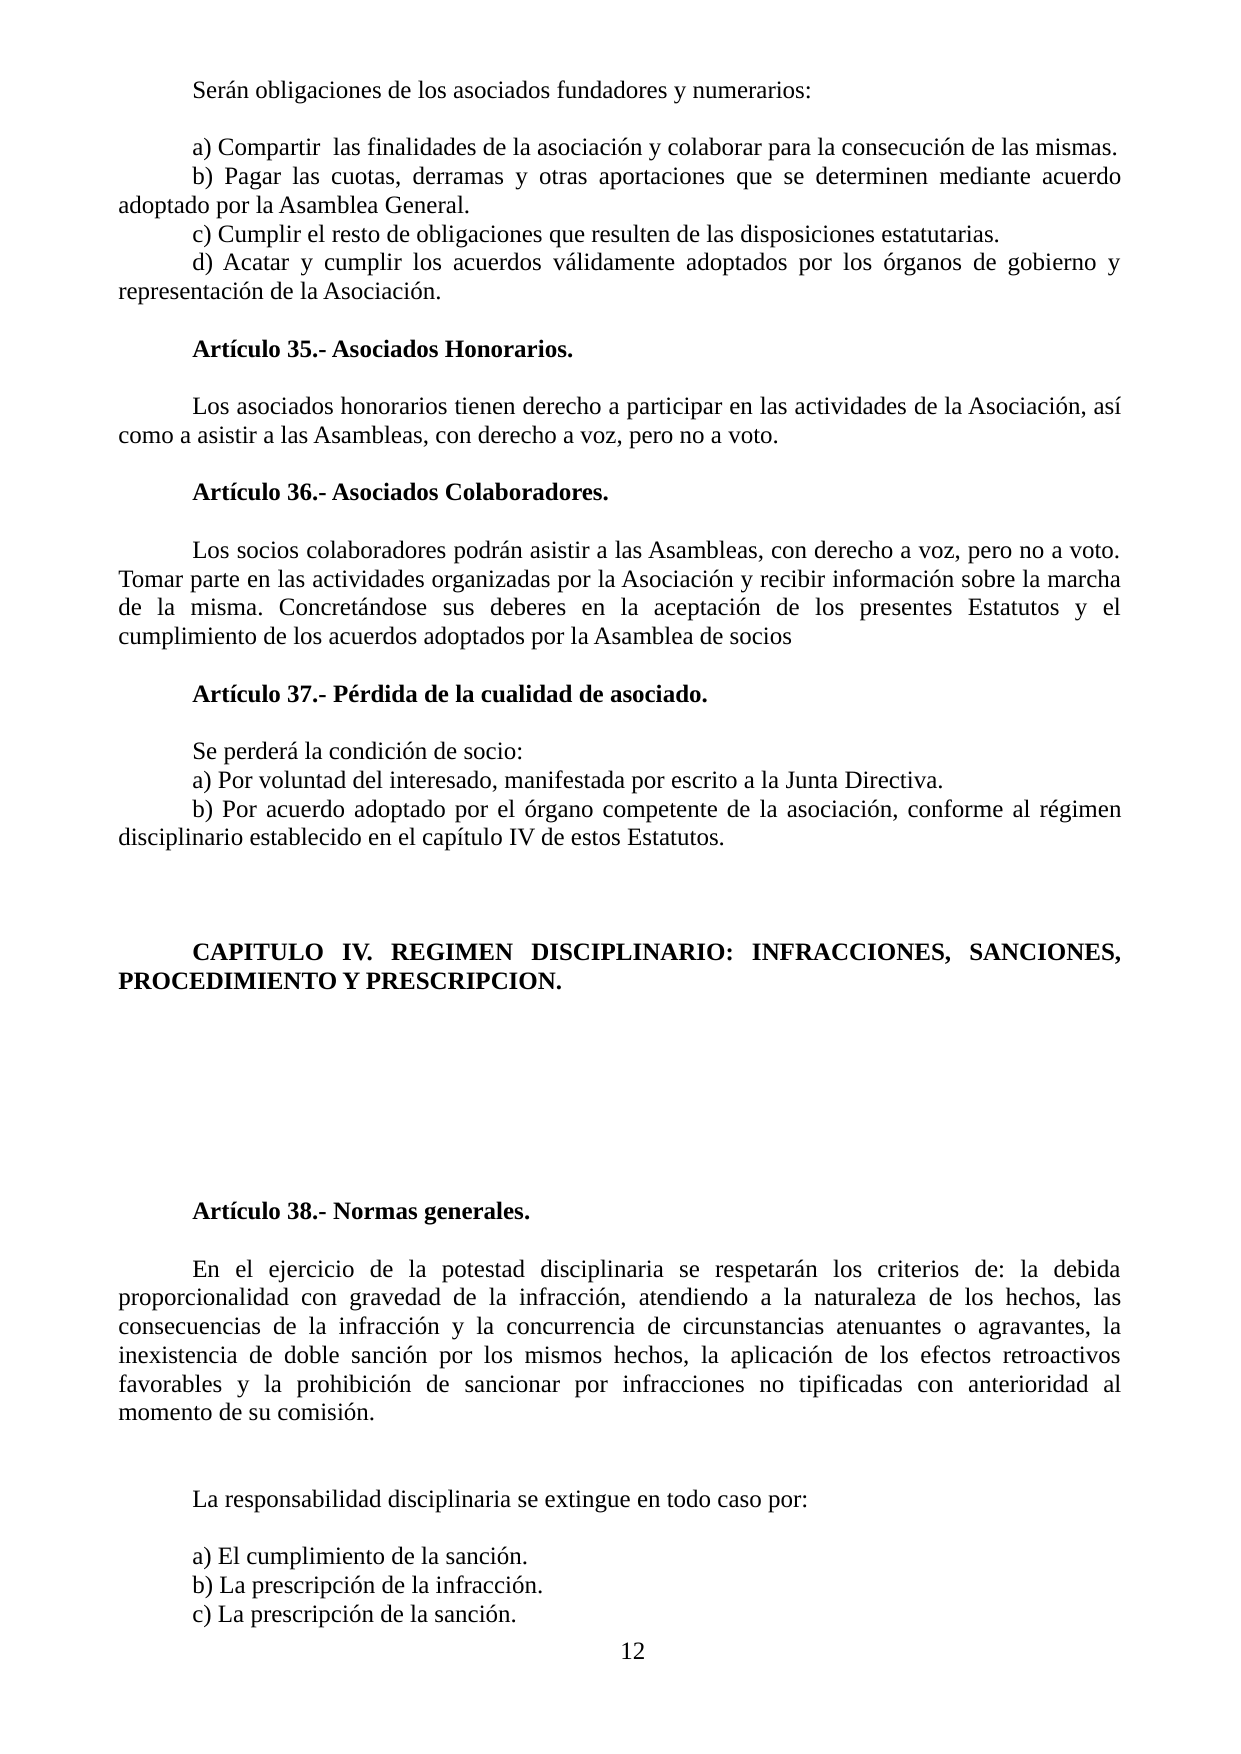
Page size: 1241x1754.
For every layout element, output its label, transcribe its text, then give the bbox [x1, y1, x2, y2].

text a) Por voluntad del interesado, manifestada por escrito a la Junta Directiva. [118, 765, 1122, 794]
text c) Cumplir el resto de obligaciones que resulten de las disposiciones estatutarias. [118, 219, 1122, 247]
text a) Compartir las finalidades de la asociación y colaborar para la consecución de las mismas. [118, 132, 1122, 161]
text a) El cumplimiento de la sanción. [118, 1541, 1122, 1570]
text La responsabilidad disciplinaria se extingue en todo caso por: [118, 1484, 1122, 1512]
text Artículo 38.- Normas generales. [118, 1196, 1122, 1225]
text Los socios colaboradores podrán asistir a las Asambleas, con derecho a voz, pero no a voto. Tomar parte en las actividades organizadas por la Asociación y recibir información sobre la marcha de la misma. Concretándose sus deberes en la aceptación de los presentes Estatutos y el cumplimiento de los acuerdos adoptados por la Asamblea de socios [118, 535, 1122, 650]
text Artículo 36.- Asociados Colaboradores. [118, 477, 1122, 506]
text Se perderá la condición de socio: [118, 736, 1122, 765]
text d) Acatar y cumplir los acuerdos válidamente adoptados por los órganos de gobierno y representación de la Asociación. [118, 247, 1122, 305]
text b) La prescripción de la infracción. [118, 1570, 1122, 1599]
text Artículo 37.- Pérdida de la cualidad de asociado. [118, 679, 1122, 707]
text b) Pagar las cuotas, derramas y otras aportaciones que se determinen mediante acuerdo adoptado por la Asamblea General. [118, 161, 1122, 219]
text c) La prescripción de la sanción. [118, 1599, 1122, 1627]
text Artículo 35.- Asociados Honorarios. [118, 334, 1122, 362]
text b) Por acuerdo adoptado por el órgano competente de la asociación, conforme al régimen disciplinario establecido en el capítulo IV de estos Estatutos. [118, 794, 1122, 851]
text En el ejercicio de la potestad disciplinaria se respetarán los criterios de: la debida proporcionalidad con gravedad de la infracción, atendiendo a la naturaleza de los hechos, las consecuencias de la infracción y la concurrencia de circunstancias atenuantes o agravantes, la inexistencia de doble sanción por los mismos hechos, la aplicación de los efectos retroactivos favorables y la prohibición de sancionar por infracciones no tipificadas con anterioridad al momento de su comisión. [118, 1254, 1122, 1426]
text Los asociados honorarios tienen derecho a participar en las actividades de la Asociación, así como a asistir a las Asambleas, con derecho a voz, pero no a voto. [118, 391, 1122, 449]
text CAPITULO IV. REGIMEN DISCIPLINARIO: INFRACCIONES, SANCIONES, PROCEDIMIENTO Y PRESCRIPCION. [118, 937, 1122, 995]
text Serán obligaciones de los asociados fundadores y numerarios: [118, 75, 1122, 104]
